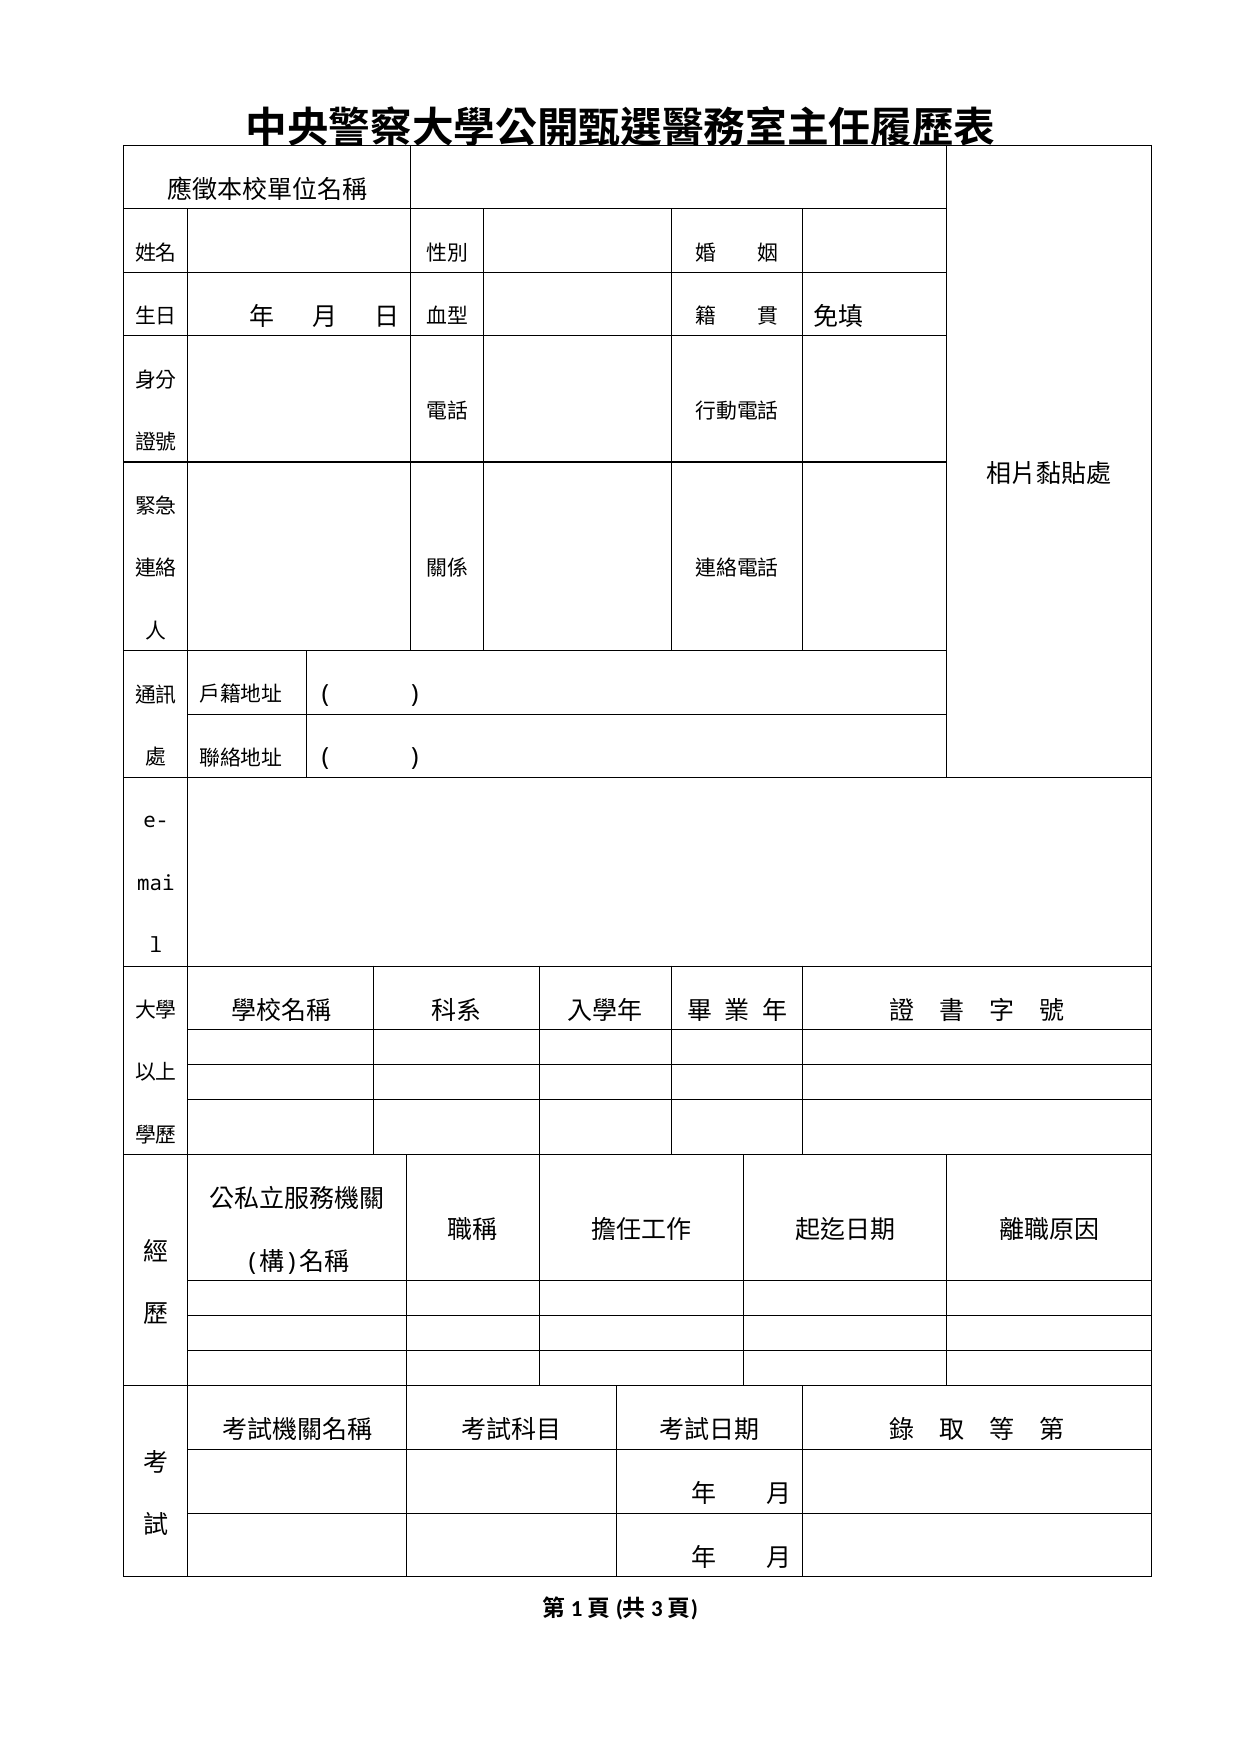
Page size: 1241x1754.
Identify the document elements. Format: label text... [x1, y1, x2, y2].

table_cell [484, 273, 671, 335]
table_cell 血型 [411, 273, 483, 335]
table_cell [407, 1514, 616, 1576]
table_cell 經歷 [124, 1155, 187, 1385]
table_cell [407, 1351, 539, 1385]
table_cell 免填 [803, 273, 946, 335]
table_cell [803, 1450, 1151, 1512]
table_cell [484, 209, 671, 272]
table_cell e- mail [124, 778, 187, 966]
table_cell 考試機關名稱 [188, 1386, 406, 1449]
table_cell 年 月 [617, 1450, 802, 1512]
table_cell 考試 [124, 1386, 187, 1576]
table_cell 緊急連絡人 [124, 463, 187, 650]
table_cell 性別 [411, 209, 483, 272]
table_cell 姓名 [124, 209, 187, 272]
table_cell [407, 1450, 616, 1512]
table_cell 錄 取 等 第 [803, 1386, 1151, 1449]
table_cell [744, 1351, 946, 1385]
table_header 應徵本校單位名稱 [124, 146, 410, 208]
table_cell [374, 1065, 539, 1099]
table_cell 畢 業 年 [672, 967, 802, 1029]
table_cell [484, 463, 671, 650]
table_cell [188, 1030, 373, 1064]
table_cell 通訊處 [124, 651, 187, 777]
table_cell 公私立服務機關(構)名稱 [188, 1155, 406, 1280]
table_cell [188, 336, 410, 461]
table_cell [188, 1065, 373, 1099]
table_header 相片黏貼處 [947, 146, 1151, 777]
table_cell [540, 1351, 743, 1385]
table_cell [188, 778, 1151, 966]
table_cell 職稱 [407, 1155, 539, 1280]
table_cell 籍 貫 [672, 273, 802, 335]
table_cell [672, 1100, 802, 1154]
table_cell 婚 姻 [672, 209, 802, 272]
table_cell 身分證號 [124, 336, 187, 461]
table_cell [803, 463, 946, 650]
table_cell 科系 [374, 967, 539, 1029]
table_cell [188, 1281, 406, 1315]
table_cell [672, 1065, 802, 1099]
table_cell [540, 1100, 671, 1154]
table_cell ( ) [307, 651, 946, 713]
table_cell [188, 1100, 373, 1154]
table_cell 考試科目 [407, 1386, 616, 1449]
table_cell 連絡電話 [672, 463, 802, 650]
table_cell [188, 1351, 406, 1385]
table_cell 入學年 [540, 967, 671, 1029]
table_cell 證 書 字 號 [803, 967, 1151, 1029]
table_cell [803, 1100, 1151, 1154]
table_cell [540, 1281, 743, 1315]
text 中央警察大學公開甄選醫務室主任履歷表 [112, 82, 1128, 145]
table_cell [188, 1450, 406, 1512]
table_cell [803, 209, 946, 272]
table_cell ( ) [307, 715, 946, 777]
table_cell [540, 1316, 743, 1350]
table_header [411, 146, 946, 208]
table_cell [803, 1065, 1151, 1099]
table_cell [188, 463, 410, 650]
table_cell [672, 1030, 802, 1064]
table_cell 大學以上學歷 [124, 967, 187, 1154]
table_cell 關係 [411, 463, 483, 650]
table_cell [803, 336, 946, 461]
table_cell 生日 [124, 273, 187, 335]
table_cell [540, 1030, 671, 1064]
table_cell [407, 1281, 539, 1315]
table_cell 年 月 日 [188, 273, 410, 335]
table_cell [188, 209, 410, 272]
table_cell 戶籍地址 [188, 651, 306, 713]
table_cell [540, 1065, 671, 1099]
table_cell [744, 1316, 946, 1350]
table_cell [407, 1316, 539, 1350]
table_cell [947, 1316, 1151, 1350]
table_cell [947, 1351, 1151, 1385]
table_cell [188, 1316, 406, 1350]
table_cell 考試日期 [617, 1386, 802, 1449]
table_cell 電話 [411, 336, 483, 461]
table_cell 離職原因 [947, 1155, 1151, 1280]
table_cell 聯絡地址 [188, 715, 306, 777]
table_cell 年 月 [617, 1514, 802, 1576]
table_cell [374, 1100, 539, 1154]
table_cell 擔任工作 [540, 1155, 743, 1280]
table_cell [374, 1030, 539, 1064]
table_cell [947, 1281, 1151, 1315]
table_cell [803, 1030, 1151, 1064]
table_cell [803, 1514, 1151, 1576]
table_cell [188, 1514, 406, 1576]
table_cell 學校名稱 [188, 967, 373, 1029]
table_cell [484, 336, 671, 461]
table_cell 行動電話 [672, 336, 802, 461]
table_cell [744, 1281, 946, 1315]
table_cell 起迄日期 [744, 1155, 946, 1280]
